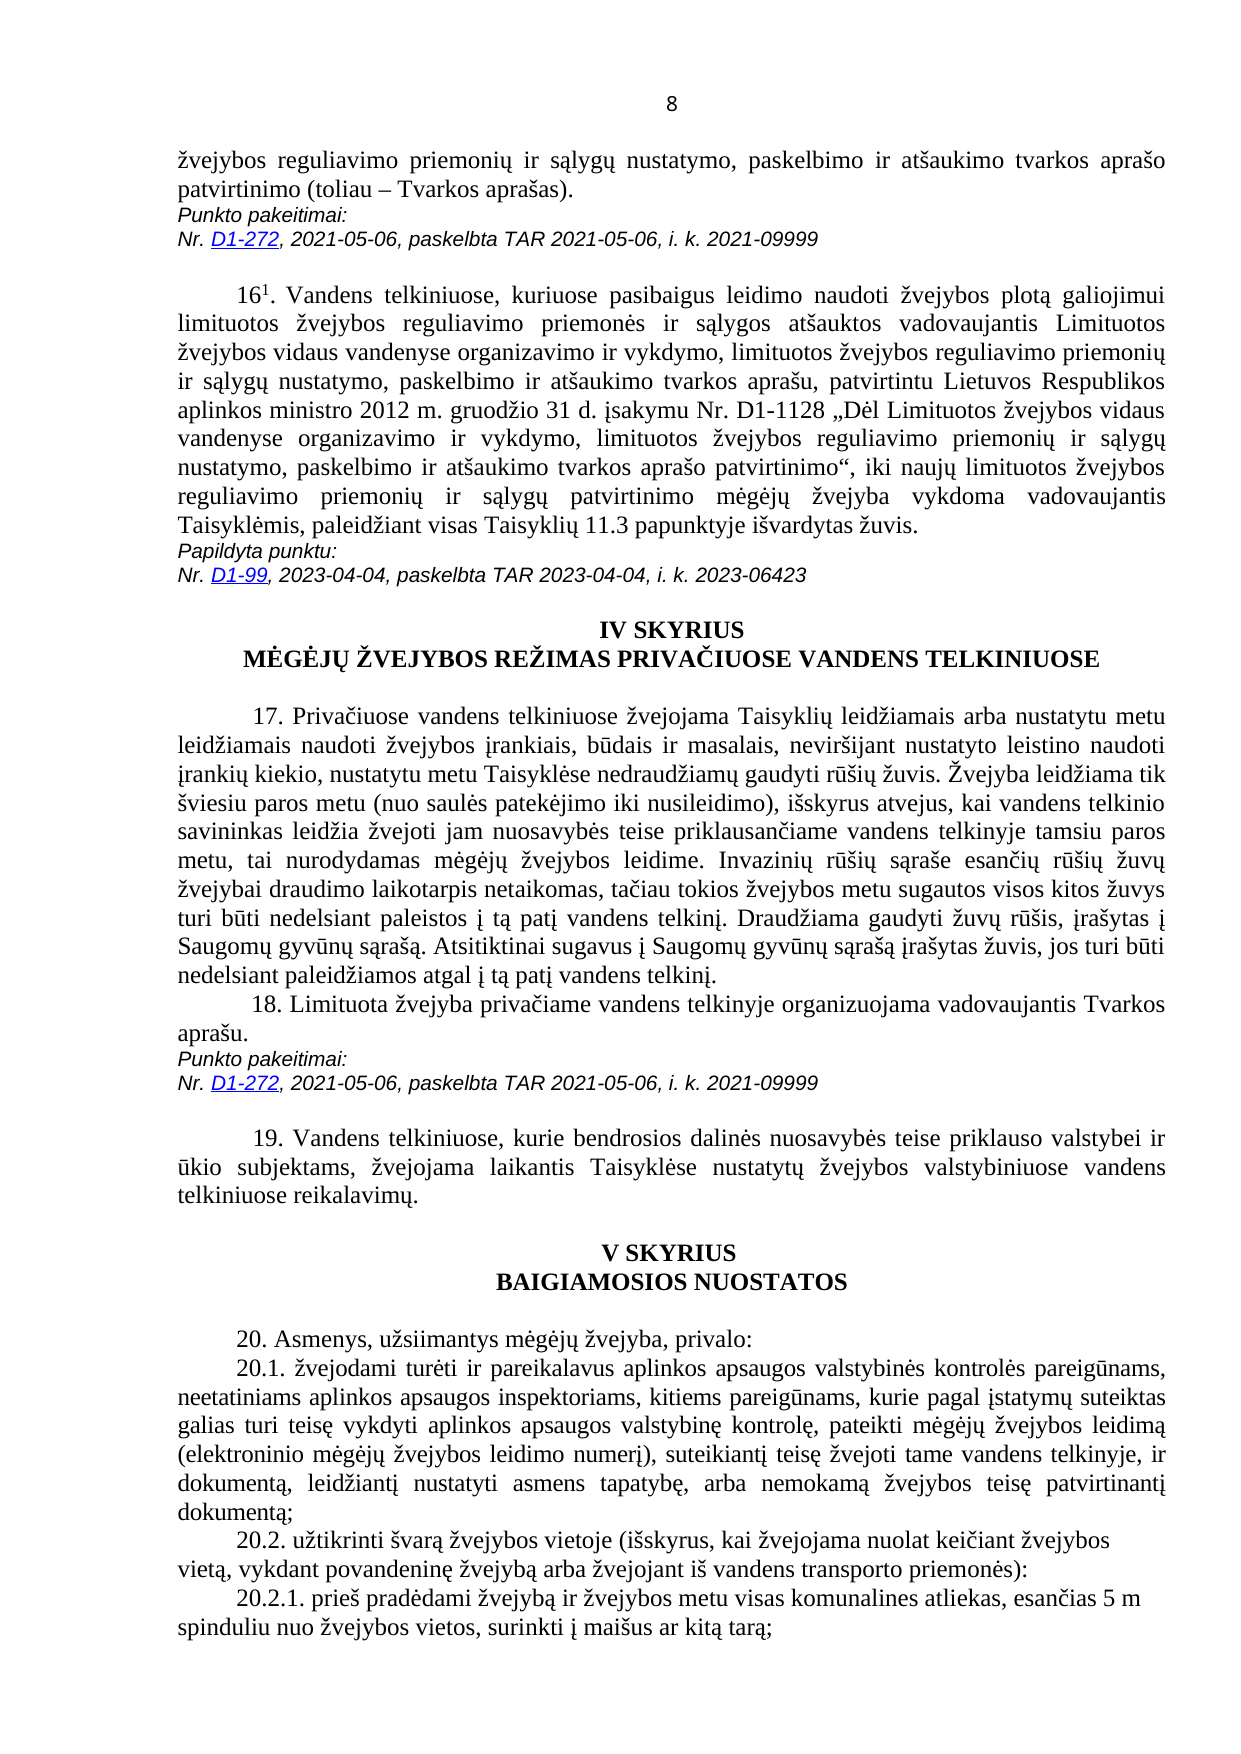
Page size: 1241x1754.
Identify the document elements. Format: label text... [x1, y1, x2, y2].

text 20.2.1. prieš pradėdami žvejybą ir žvejybos metu visas komunalines atliekas, esančias 5 m spinduliu nuo žvejybos vietos, surinkti į maišus ar kitą tarą; [177, 1583, 1166, 1641]
text 20.2. užtikrinti švarą žvejybos vietoje (išskyrus, kai žvejojama nuolat keičiant žvejybos vietą, vykdant povandeninę žvejybą arba žvejojant iš vandens transporto priemonės): [177, 1526, 1166, 1583]
text 20.1. žvejodami turėti ir pareikalavus aplinkos apsaugos valstybinės kontrolės pareigūnams, neetatiniams aplinkos apsaugos inspektoriams, kitiems pareigūnams, kurie pagal įstatymų suteiktas galias turi teisę vykdyti aplinkos apsaugos valstybinę kontrolę, pateikti mėgėjų žvejybos leidimą (elektroninio mėgėjų žvejybos leidimo numerį), suteikiantį teisę žvejoti tame vandens telkinyje, ir dokumentą, leidžiantį nustatyti asmens tapatybę, arba nemokamą žvejybos teisę patvirtinantį dokumentą; [177, 1353, 1166, 1526]
text 19. Vandens telkiniuose, kurie bendrosios dalinės nuosavybės teise priklauso valstybei ir ūkio subjektams, žvejojama laikantis Taisyklėse nustatytų žvejybos valstybiniuose vandens telkiniuose reikalavimų. [177, 1123, 1166, 1209]
text Papildyta punktu: [177, 538, 1166, 562]
text žvejybos reguliavimo priemonių ir sąlygų nustatymo, paskelbimo ir atšaukimo tvarkos aprašo patvirtinimo (toliau – Tvarkos aprašas). [177, 146, 1166, 203]
text BAIGIAMOSIOS NUOSTATOS [177, 1267, 1166, 1296]
text Nr. D1-272, 2021-05-06, paskelbta TAR 2021-05-06, i. k. 2021-09999 [177, 1070, 1166, 1094]
text Nr. D1-272, 2021-05-06, paskelbta TAR 2021-05-06, i. k. 2021-09999 [177, 227, 1166, 251]
text Punkto pakeitimai: [177, 1046, 1166, 1070]
text 161. Vandens telkiniuose, kuriuose pasibaigus leidimo naudoti žvejybos plotą galiojimui limituotos žvejybos reguliavimo priemonės ir sąlygos atšauktos vadovaujantis Limituotos žvejybos vidaus vandenyse organizavimo ir vykdymo, limituotos žvejybos reguliavimo priemonių ir sąlygų nustatymo, paskelbimo ir atšaukimo tvarkos aprašu, patvirtintu Lietuvos Respublikos aplinkos ministro 2012 m. gruodžio 31 d. įsakymu Nr. D1-1128 „Dėl Limituotos žvejybos vidaus vandenyse organizavimo ir vykdymo, limituotos žvejybos reguliavimo priemonių ir sąlygų nustatymo, paskelbimo ir atšaukimo tvarkos aprašo patvirtinimo“, iki naujų limituotos žvejybos reguliavimo priemonių ir sąlygų patvirtinimo mėgėjų žvejyba vykdoma vadovaujantis Taisyklėmis, paleidžiant visas Taisyklių 11.3 papunktyje išvardytas žuvis. [177, 280, 1166, 538]
text MĖGĖJŲ ŽVEJYBOS REŽIMAS PRIVAČIUOSE VANDENS TELKINIUOSE [177, 644, 1166, 673]
text IV Skyrius [177, 615, 1166, 644]
text 20. Asmenys, užsiimantys mėgėjų žvejyba, privalo: [177, 1324, 1166, 1353]
text Punkto pakeitimai: [177, 203, 1166, 227]
text Nr. D1-99, 2023-04-04, paskelbta TAR 2023-04-04, i. k. 2023-06423 [177, 562, 1166, 586]
text 18. Limituota žvejyba privačiame vandens telkinyje organizuojama vadovaujantis Tvarkos aprašu. [177, 989, 1166, 1046]
text V Skyrius [177, 1238, 1166, 1267]
text 17. Privačiuose vandens telkiniuose žvejojama Taisyklių leidžiamais arba nustatytu metu leidžiamais naudoti žvejybos įrankiais, būdais ir masalais, neviršijant nustatyto leistino naudoti įrankių kiekio, nustatytu metu Taisyklėse nedraudžiamų gaudyti rūšių žuvis. Žvejyba leidžiama tik šviesiu paros metu (nuo saulės patekėjimo iki nusileidimo), išskyrus atvejus, kai vandens telkinio savininkas leidžia žvejoti jam nuosavybės teise priklausančiame vandens telkinyje tamsiu paros metu, tai nurodydamas mėgėjų žvejybos leidime. Invazinių rūšių sąraše esančių rūšių žuvų žvejybai draudimo laikotarpis netaikomas, tačiau tokios žvejybos metu sugautos visos kitos žuvys turi būti nedelsiant paleistos į tą patį vandens telkinį. Draudžiama gaudyti žuvų rūšis, įrašytas į Saugomų gyvūnų sąrašą. Atsitiktinai sugavus į Saugomų gyvūnų sąrašą įrašytas žuvis, jos turi būti nedelsiant paleidžiamos atgal į tą patį vandens telkinį. [177, 701, 1166, 989]
